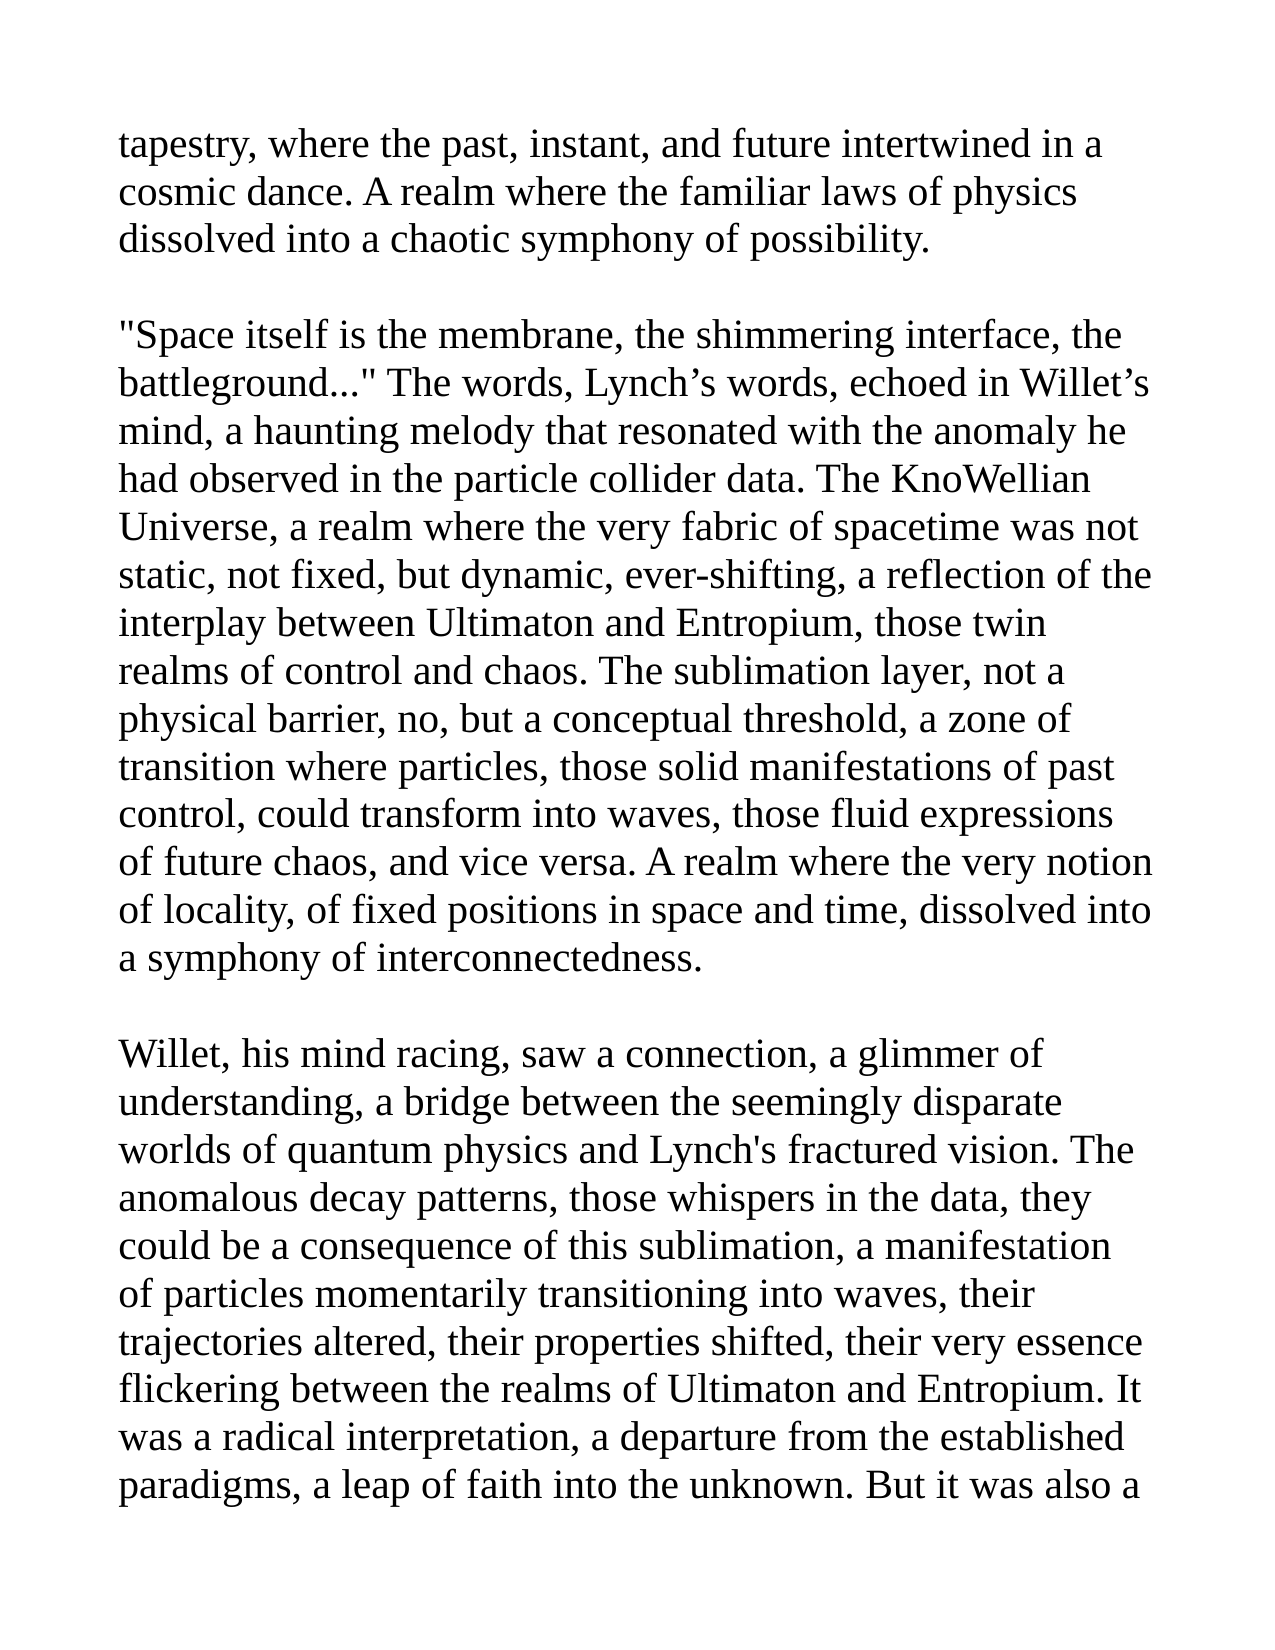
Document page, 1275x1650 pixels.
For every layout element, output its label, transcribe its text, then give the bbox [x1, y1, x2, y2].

text "Space itself is the membrane, the shimmering interface, the battleground..." The words, Lynch’s words, echoed in Willet’s mind, a haunting melody that resonated with the anomaly he had observed in the particle collider data. The KnoWellian Universe, a realm where the very fabric of spacetime was not static, not fixed, but dynamic, ever-shifting, a reflection of the interplay between Ultimaton and Entropium, those twin realms of control and chaos. The sublimation layer, not a physical barrier, no, but a conceptual threshold, a zone of transition where particles, those solid manifestations of past control, could transform into waves, those fluid expressions of future chaos, and vice versa. A realm where the very notion of locality, of fixed positions in space and time, dissolved into a symphony of interconnectedness. [118, 310, 1157, 981]
text Willet, his mind racing, saw a connection, a glimmer of understanding, a bridge between the seemingly disparate worlds of quantum physics and Lynch's fractured vision. The anomalous decay patterns, those whispers in the data, they could be a consequence of this sublimation, a manifestation of particles momentarily transitioning into waves, their trajectories altered, their properties shifted, their very essence flickering between the realms of Ultimaton and Entropium. It was a radical interpretation, a departure from the established paradigms, a leap of faith into the unknown. But it was also a [118, 1028, 1157, 1508]
text tapestry, where the past, instant, and future intertwined in a cosmic dance. A realm where the familiar laws of physics dissolved into a chaotic symphony of possibility. [118, 118, 1157, 262]
